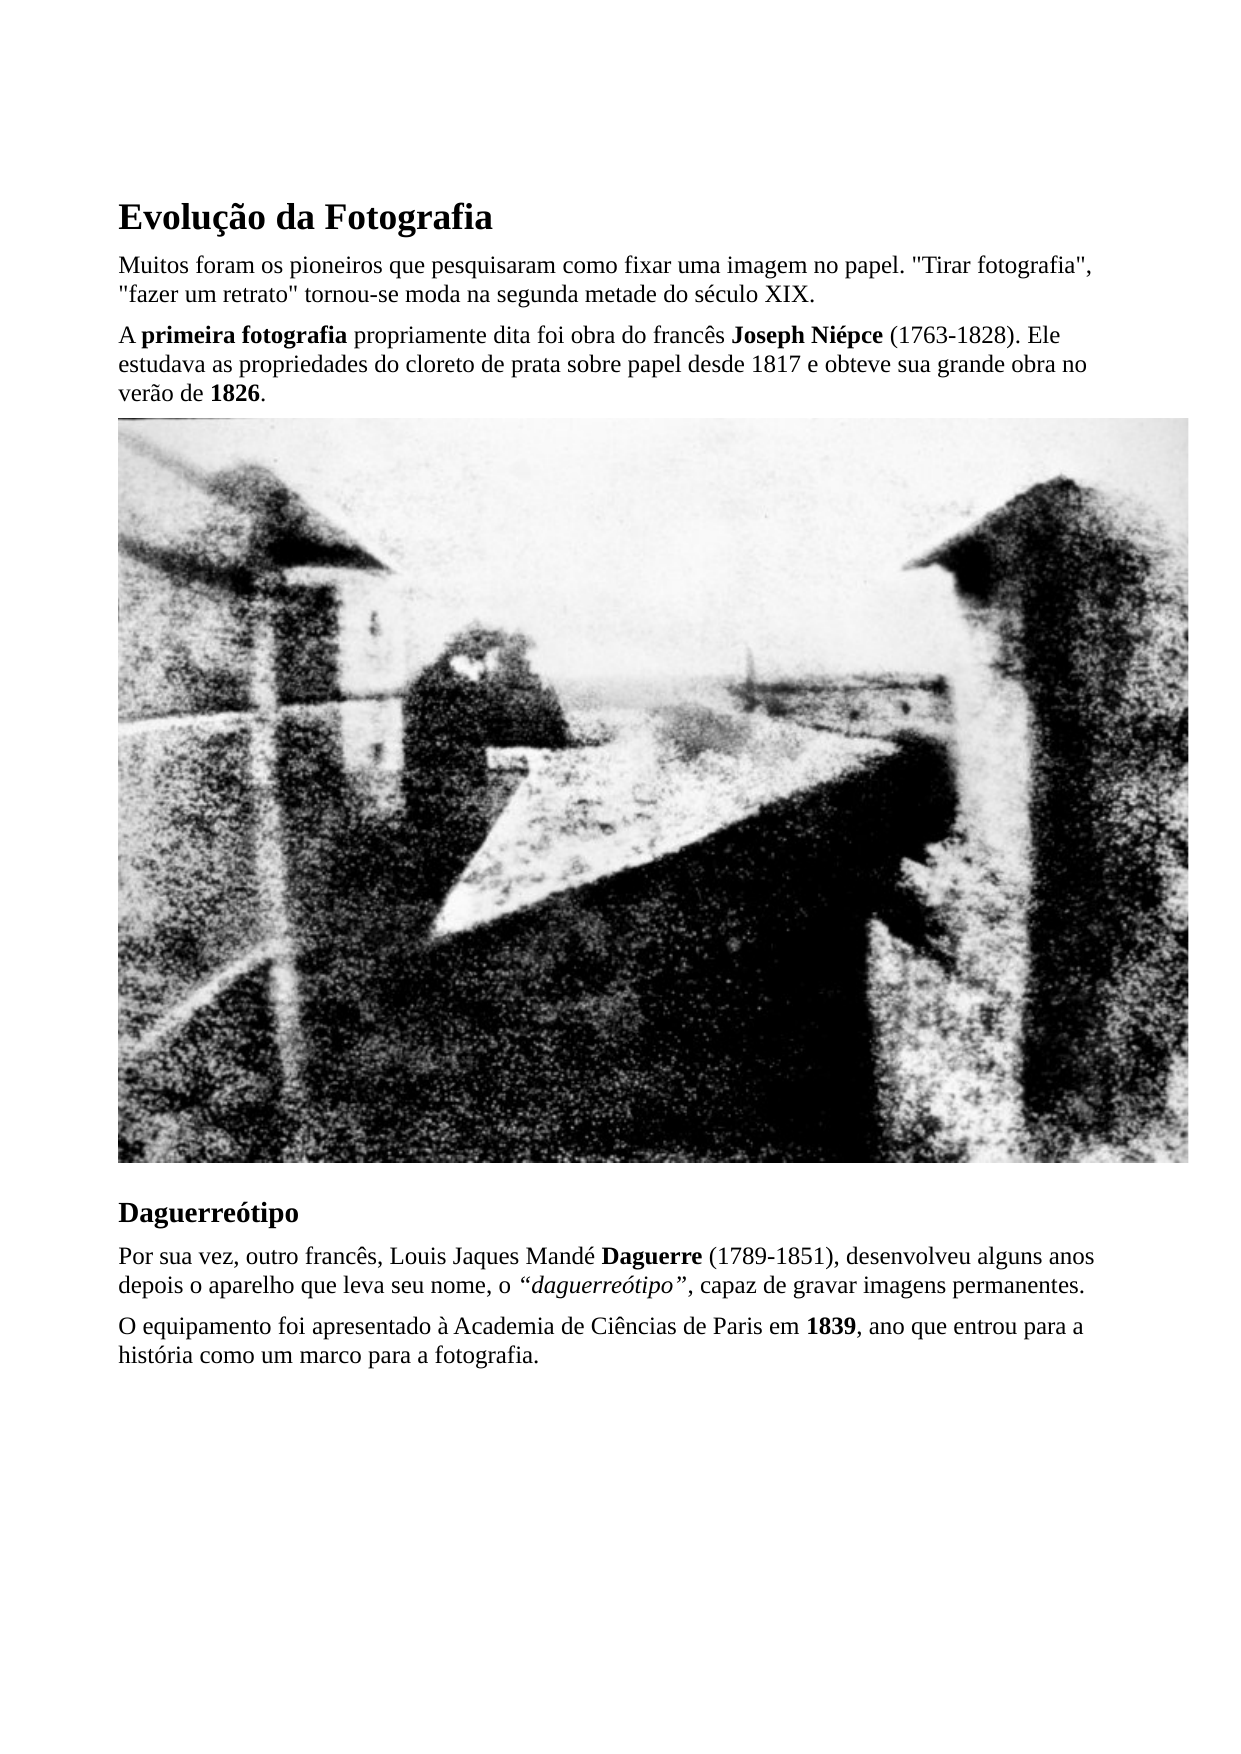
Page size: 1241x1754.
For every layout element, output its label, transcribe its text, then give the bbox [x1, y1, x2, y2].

subtitle Evolução da Fotografia [118, 194, 1122, 238]
picture [118, 418, 1189, 1163]
subtitle Daguerreótipo [118, 1195, 1122, 1229]
text Por sua vez, outro francês, Louis Jaques Mandé Daguerre (1789-1851), desenvolveu alguns anos depois o aparelho que leva seu nome, o “daguerreótipo”, capaz de gravar imagens permanentes. [118, 1241, 1122, 1299]
text Muitos foram os pioneiros que pesquisaram como fixar uma imagem no papel. "Tirar fotografia", "fazer um retrato" tornou-se moda na segunda metade do século XIX. [118, 250, 1122, 308]
text A primeira fotografia propriamente dita foi obra do francês Joseph Niépce (1763-1828). Ele estudava as propriedades do cloreto de prata sobre papel desde 1817 e obteve sua grande obra no verão de 1826. [118, 320, 1122, 406]
text O equipamento foi apresentado à Academia de Ciências de Paris em 1839, ano que entrou para a história como um marco para a fotografia. [118, 1311, 1122, 1369]
